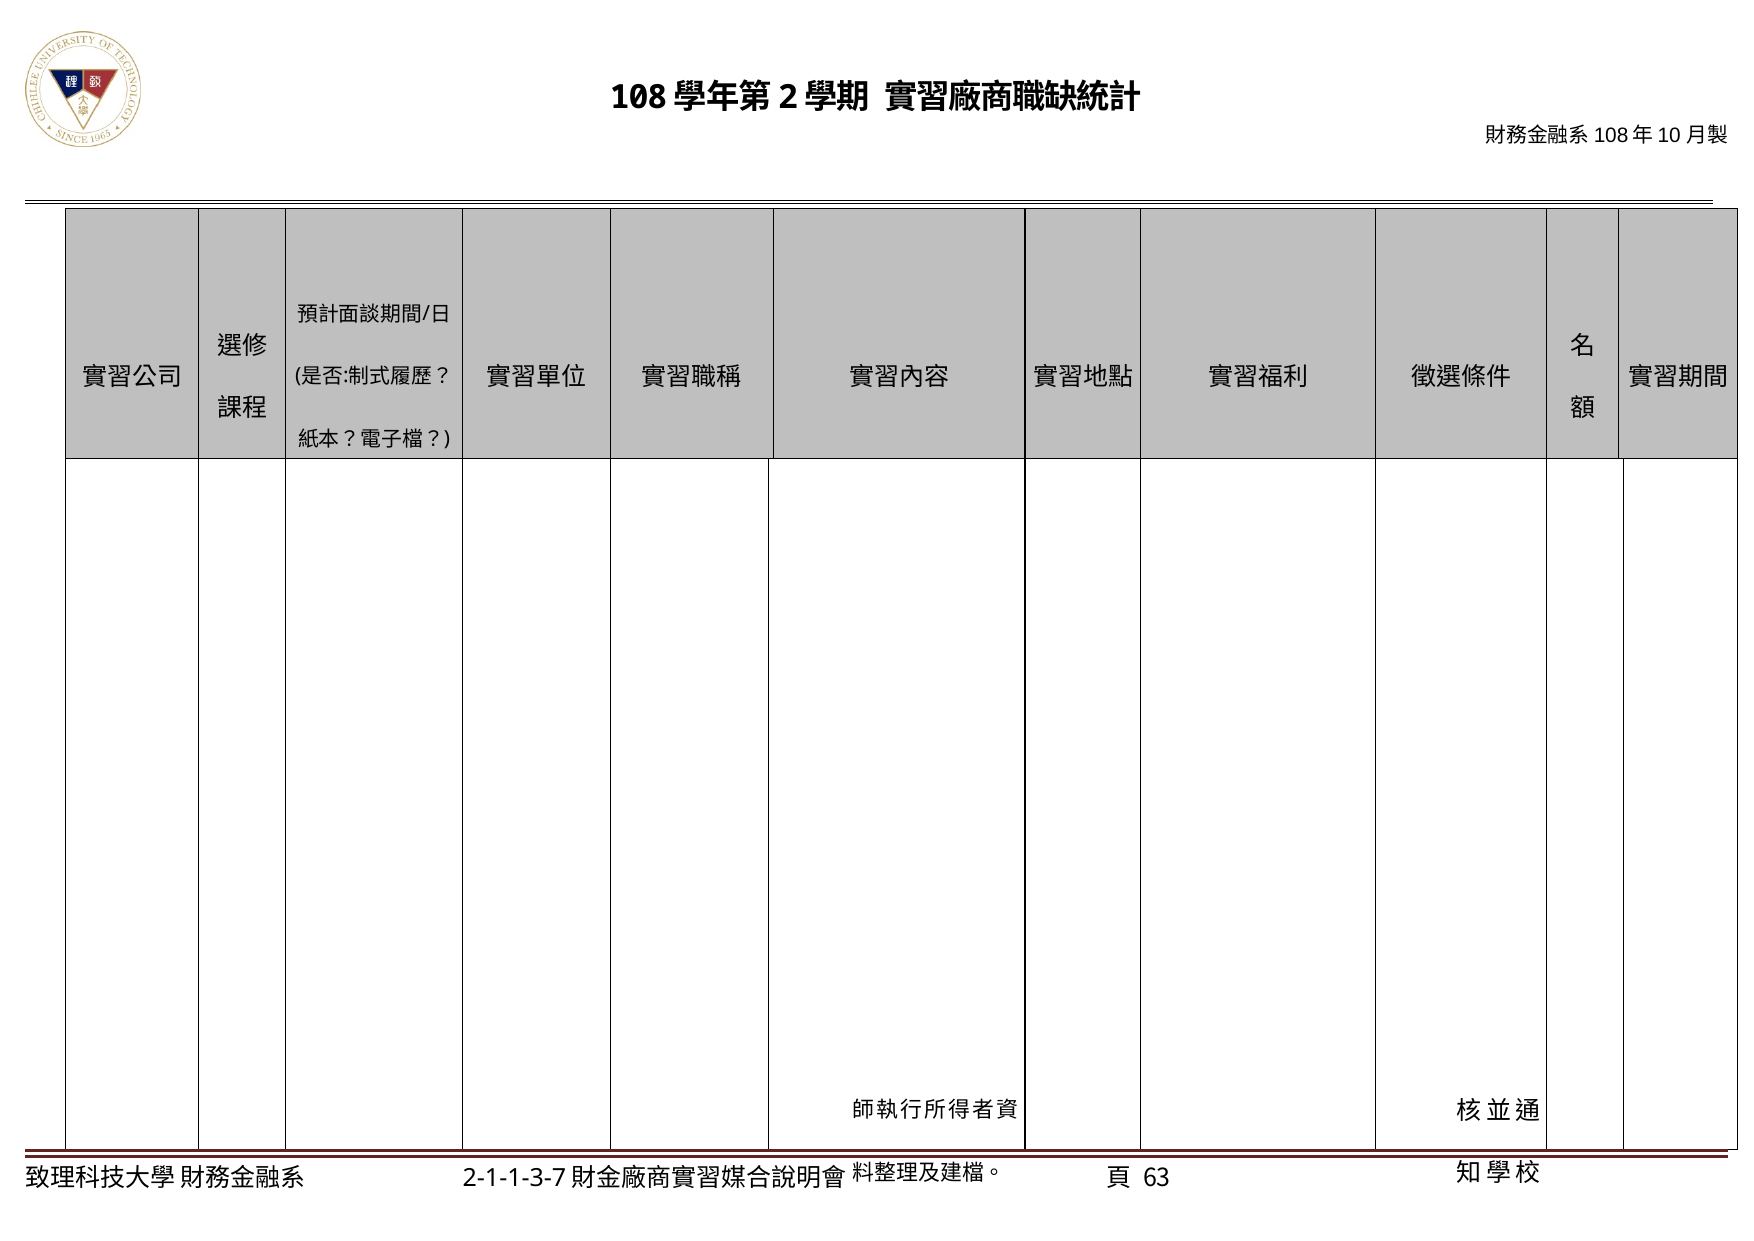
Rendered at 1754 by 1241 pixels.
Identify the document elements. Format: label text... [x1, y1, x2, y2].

table_cell [1624, 459, 1737, 1149]
table_cell 營所稅櫃檯服務、收件。 營所稅及遺贈稅資整業務。 協助徵收業務單位處理跨機關通報業務及相關報表查核。 協助扣繳業務單位資料整理及建檔、整理扣繳憑單及繳稅取款委託書。 協助執所業務單位資料整理及建檔。 協助調卷作業及律師執行所得者資料整理及建檔。 協助執所業務單位非列選案件建檔及整理。 貨物稅退含申請案件建檔及整理。 營業稅申報收件櫃台支援。 雲端發票推廣。 整理退稅資料。 申報期納稅服務隊支援。 [769, 459, 1024, 1149]
table_header 實習公司 [66, 209, 198, 458]
table_header 實習地點 [1026, 209, 1140, 458]
table_header 徵選條件 [1376, 209, 1546, 458]
table_header 選修課程 [199, 209, 285, 458]
table_cell [66, 459, 198, 1149]
table_header 實習職稱 [611, 209, 773, 458]
table_header 實習內容 [774, 209, 1024, 458]
table_header 預計面談期間/日 (是否:制式履歷？ 紙本？電子檔？) [286, 209, 462, 458]
table_header 實習福利 [1141, 209, 1375, 458]
table_cell [199, 459, 285, 1149]
table_header 名額 [1547, 209, 1618, 458]
table_cell [1141, 459, 1375, 1149]
table_cell [611, 459, 768, 1149]
table_cell [286, 459, 462, 1149]
table_cell [463, 459, 610, 1149]
table_cell [1026, 459, 1140, 1149]
table_header 實習期間 [1619, 209, 1737, 458]
table_cell 選修過「租稅法規」課程修先考量。 以學校成績高者優先。 以學生可以接受櫃台作業，能夠不懼於面對民眾者為佳。 以書面審核並通知學校錄取名單。 [1376, 459, 1546, 1149]
table_cell [1547, 459, 1623, 1149]
table_header 實習單位 [463, 209, 610, 458]
